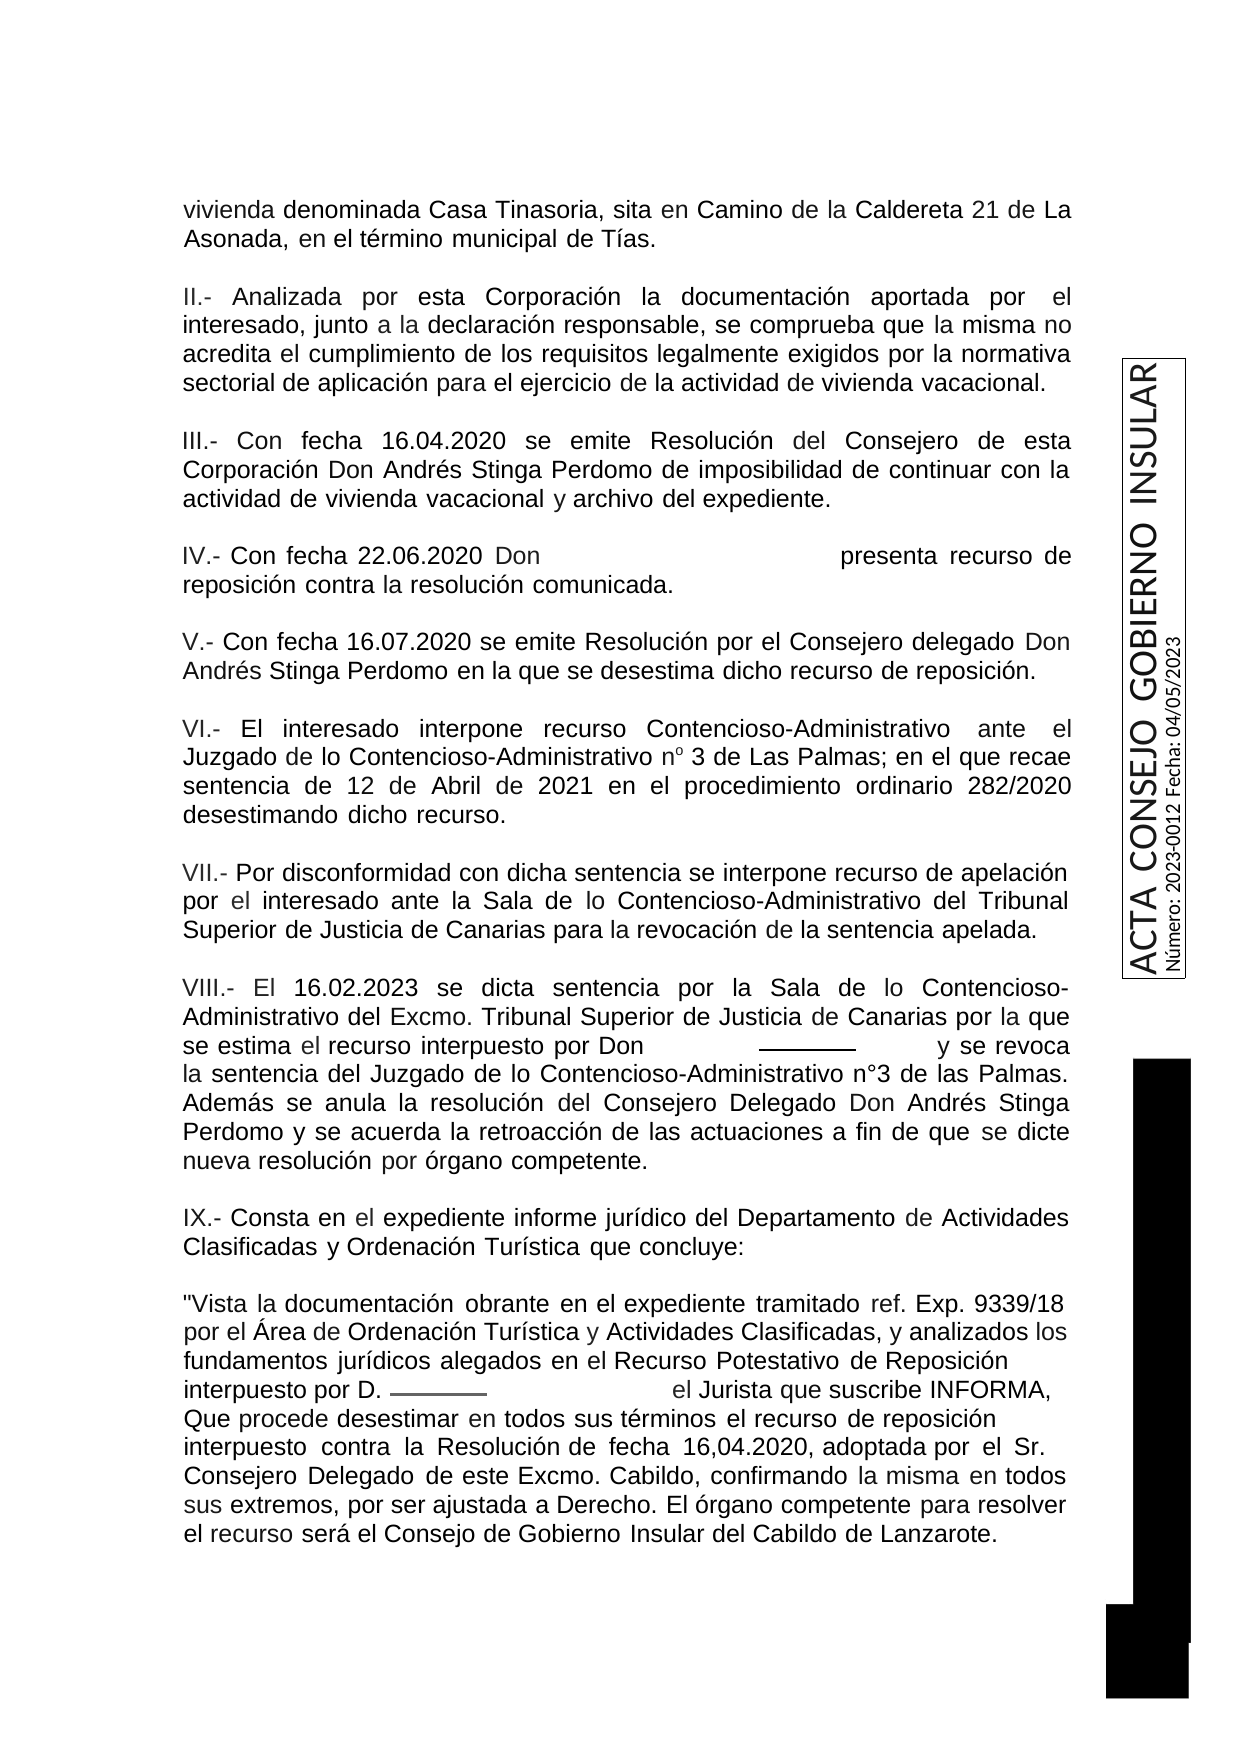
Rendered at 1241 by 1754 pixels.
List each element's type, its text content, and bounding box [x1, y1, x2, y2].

text VII.- Por disconformidad con dicha sentencia se interpone recurso de apelación por el interesado ante la Sala de lo Contencioso-Administrativo del Tribunal Superior de Justicia de Canarias para la revocación de la sentencia apelada. [182, 858, 1070, 944]
text VIII.- El 16.02.2023 se dicta sentencia por la Sala de lo Contencioso- Administrativo del Excmo. Tribunal Superior de Justicia de Canarias por la que se estima el recurso interpuesto por Don y se revoca la sentencia del Juzgado de lo Contencioso-Administrativo n°3 de las Palmas. Además se anula la resolución del Consejero Delegado Don Andrés Stinga Perdomo y se acuerda la retroacción de las actuaciones a fin de que se dicte nueva resolución por órgano competente. [182, 973, 1070, 1174]
text Número: 2023-0012 Fecha: 04/05/2023 [1161, 363, 1183, 978]
text IX.- Consta en el expediente informe jurídico del Departamento de Actividades Clasificadas y Ordenación Turística que concluye: [183, 1204, 1069, 1260]
text vivienda denominada Casa Tinasoria, sita en Camino de la Caldereta 21 de La Asonada, en el término municipal de Tías. [183, 195, 1071, 253]
picture [1104, 1057, 1192, 1699]
text III.- Con fecha 16.04.2020 se emite Resolución del Consejero de esta Corporación Don Andrés Stinga Perdomo de imposibilidad de continuar con la actividad de vivienda vacacional y archivo del expediente. [182, 426, 1071, 512]
text "Vista la documentación obrante en el expediente tramitado ref. Exp. 9339/18 por el Área de Ordenación Turística y Actividades Clasificadas, y analizados los fundamentos jurídicos alegados en el Recurso Potestativo de Reposición interpuesto por D. el Jurista que suscribe INFORMA, Que procede desestimar en todos sus términos el recurso de reposición interpuesto contra la Resolución de fecha 16,04.2020, adoptada por el Sr. Consejero Delegado de este Excmo. Cabildo, confirmando la misma en todos sus extremos, por ser ajustada a Derecho. El órgano competente para resolver el recurso será el Consejo de Gobierno Insular del Cabildo de Lanzarote. [183, 1289, 1071, 1547]
text ACTA CONSEJO GOBIERNO INSULAR [1123, 360, 1161, 978]
text IV.- Con fecha 22.06.2020 Don presenta recurso de reposición contra la resolución comunicada. [182, 541, 1072, 599]
text VI.- El interesado interpone recurso Contencioso-Administrativo ante el Juzgado de lo Contencioso-Administrativo no 3 de Las Palmas; en el que recae sentencia de 12 de Abril de 2021 en el procedimiento ordinario 282/2020 desestimando dicho recurso. [182, 713, 1072, 828]
text II.- Analizada por esta Corporación la documentación aportada por el interesado, junto a la declaración responsable, se comprueba que la misma no acredita el cumplimiento de los requisitos legalmente exigidos por la normativa sectorial de aplicación para el ejercicio de la actividad de vivienda vacacional. [182, 282, 1072, 397]
text V.- Con fecha 16.07.2020 se emite Resolución por el Consejero delegado Don Andrés Stinga Perdomo en la que se desestima dicho recurso de reposición. [182, 627, 1070, 685]
